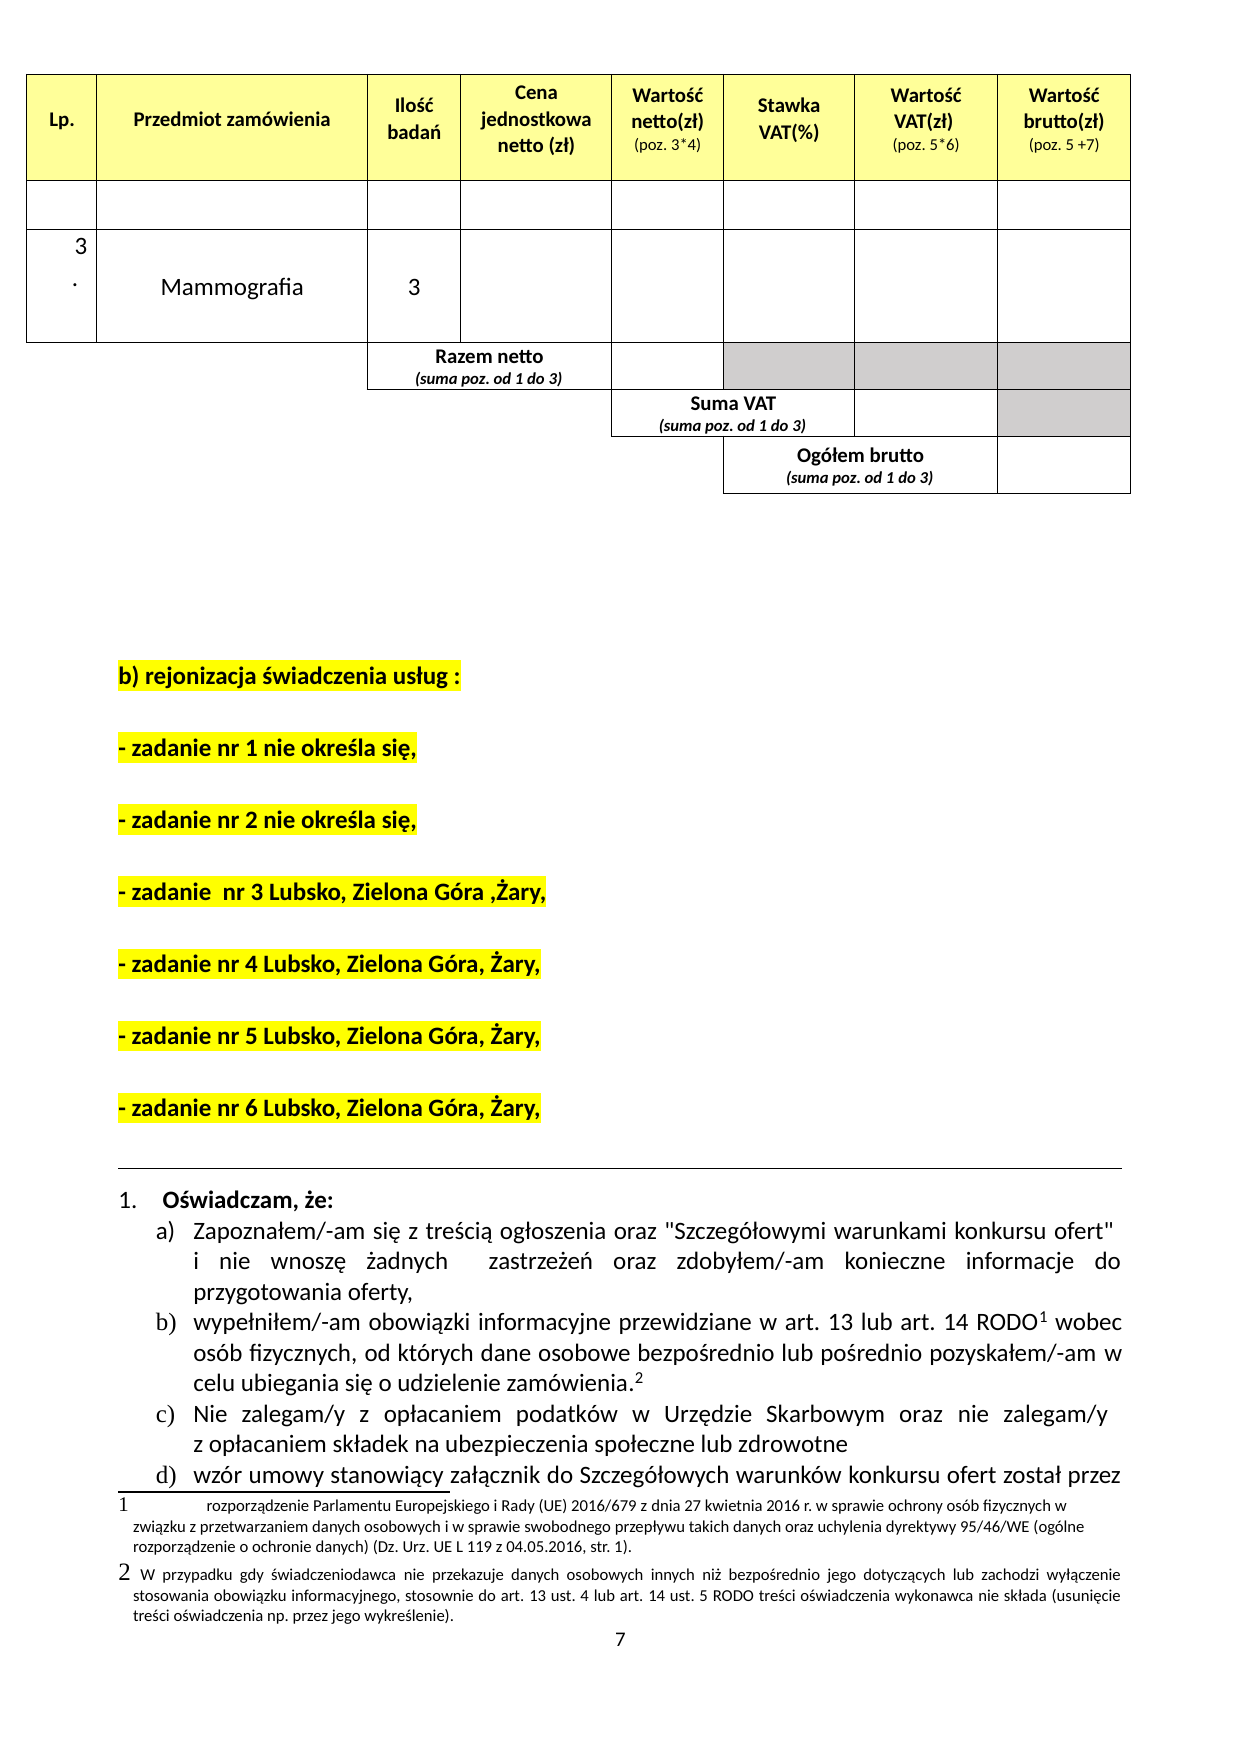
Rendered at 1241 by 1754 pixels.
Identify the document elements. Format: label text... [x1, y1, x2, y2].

text b) rejonizacja świadczenia usług : [118, 660, 1122, 691]
table_cell [724, 181, 854, 229]
table_cell [998, 437, 1130, 493]
table_cell [27, 389, 97, 436]
table_cell [368, 181, 460, 229]
table_header Cena jednostkowa netto (zł) [461, 75, 611, 180]
text - zadanie nr 2 nie określa się, [118, 804, 1122, 835]
table_cell [612, 343, 723, 389]
table_cell [367, 390, 461, 436]
list rozporządzenie Parlamentu Europejskiego i Rady (UE) 2016/679 z dnia 27 kwietnia 2016 r. w sprawie ochrony osób fizycznych w związku z przetwarzaniem danych osobowych i w sprawie swobodnego przepływu takich danych oraz uchylenia dyrektywy 95/46/WE (ogólne rozporządzenie o ochronie danych) (Dz. Urz. UE L 119 z 04.05.2016, str. 1). [118, 1492, 1122, 1557]
table_header Lp. [27, 75, 96, 180]
table_header Ilość badań [368, 75, 460, 180]
list wypełniłem/-am obowiązki informacyjne przewidziane w art. 13 lub art. 14 RODO wobec osób fizycznych, od których dane osobowe bezpośrednio lub pośrednio pozyskałem/-am w celu ubiegania się o udzielenie zamówienia. [156, 1306, 1122, 1398]
table_cell [461, 181, 611, 229]
table_cell [461, 390, 611, 436]
text - zadanie nr 5 Lubsko, Zielona Góra, Żary, [118, 1021, 1122, 1051]
table_header Wartość netto(zł) (poz. 3*4) [612, 75, 723, 180]
table_cell [855, 343, 997, 389]
table_cell [998, 343, 1130, 389]
table_cell [27, 436, 97, 493]
table_cell 3 [368, 230, 460, 342]
table_header Stawka VAT(%) [724, 75, 854, 180]
table_header Wartość brutto(zł) (poz. 5 +7) [998, 75, 1130, 180]
table_cell [998, 390, 1130, 436]
list Zapoznałem/-am się z treścią ogłoszenia oraz "Szczegółowymi warunkami konkursu ofert" i nie wnoszę żadnych zastrzeżeń oraz zdobyłem/-am konieczne informacje do przygotowania oferty, [156, 1215, 1122, 1306]
table_cell [855, 390, 997, 436]
table_cell [27, 230, 96, 342]
table_cell [97, 389, 367, 436]
list Oświadczam, że: [118, 1184, 1122, 1215]
table_cell Ogółem brutto (suma poz. od 1 do 3) [724, 437, 997, 493]
table_cell Suma VAT (suma poz. od 1 do 3) [612, 390, 854, 436]
table_cell [27, 343, 97, 389]
text - zadanie nr 3 Lubsko, Zielona Góra ,Żary, [118, 876, 1122, 907]
table_cell [367, 436, 461, 493]
table_cell [612, 437, 723, 493]
table_cell [461, 230, 611, 342]
table_cell [612, 181, 723, 229]
list wzór umowy stanowiący załącznik do Szczegółowych warunków konkursu ofert został przez [156, 1459, 1122, 1489]
table_header Wartość VAT(zł) (poz. 5*6) [855, 75, 997, 180]
table_cell [461, 436, 612, 493]
table_cell [97, 181, 367, 229]
table_cell [855, 181, 997, 229]
table_cell [998, 181, 1130, 229]
table_cell [612, 230, 723, 342]
table_cell [27, 181, 96, 229]
table_cell [724, 230, 854, 342]
table_cell Razem netto (suma poz. od 1 do 3) [368, 343, 611, 389]
text - zadanie nr 4 Lubsko, Zielona Góra, Żary, [118, 948, 1122, 979]
table_cell [855, 230, 997, 342]
table_cell [998, 230, 1130, 342]
list Nie zalegam/y z opłacaniem podatków w Urzędzie Skarbowym oraz nie zalegam/y z opłacaniem składek na ubezpieczenia społeczne lub zdrowotne [156, 1398, 1122, 1459]
text - zadanie nr 6 Lubsko, Zielona Góra, Żary, [118, 1093, 1122, 1123]
list W przypadku gdy świadczeniodawca nie przekazuje danych osobowych innych niż bezpośrednio jego dotyczących lub zachodzi wyłączenie stosowania obowiązku informacyjnego, stosownie do art. 13 ust. 4 lub art. 14 ust. 5 RODO treści oświadczenia wykonawca nie składa (usunięcie treści oświadczenia np. przez jego wykreślenie). [118, 1557, 1122, 1626]
table_cell Mammografia [97, 230, 367, 342]
table_cell [724, 343, 854, 389]
table_cell [97, 343, 367, 389]
table_header Przedmiot zamówienia [97, 75, 367, 180]
table_cell [97, 436, 367, 493]
text - zadanie nr 1 nie określa się, [118, 732, 1122, 763]
